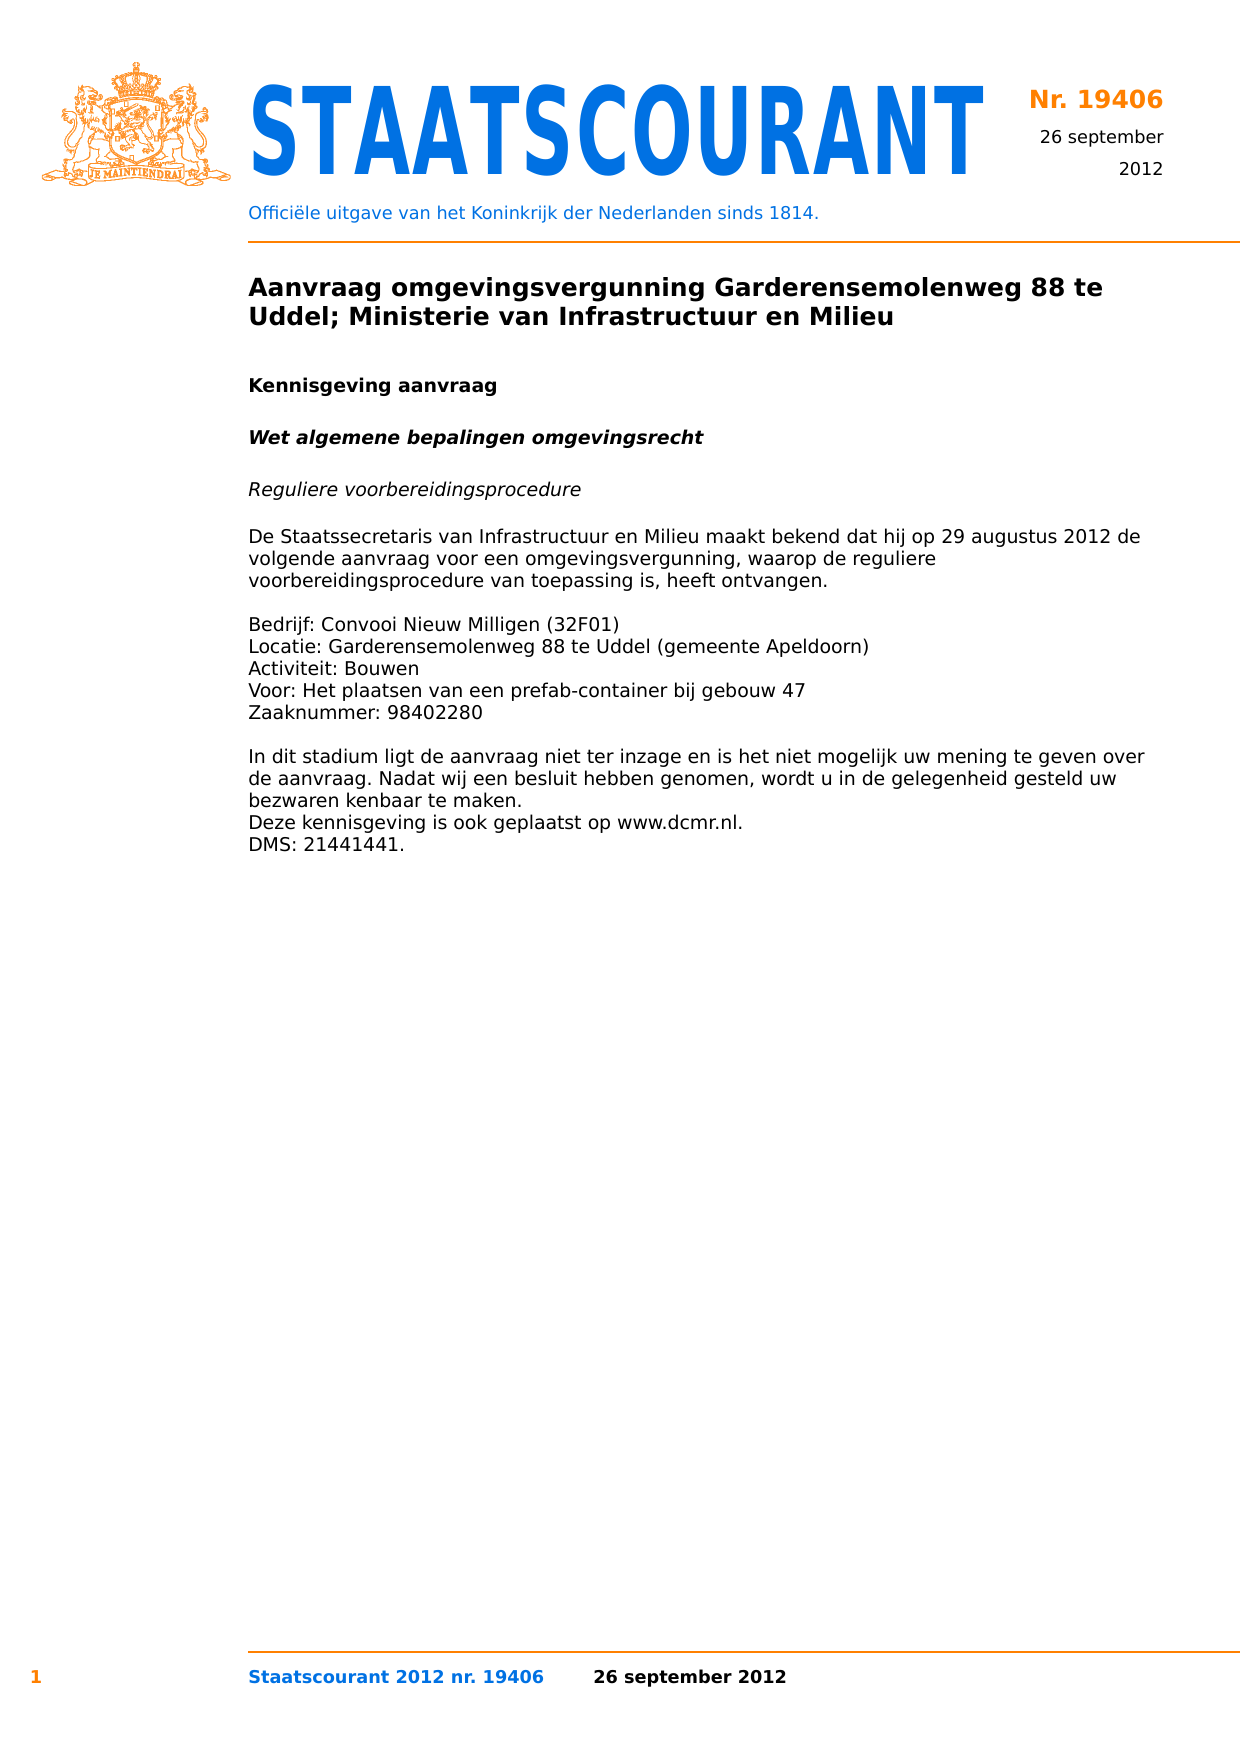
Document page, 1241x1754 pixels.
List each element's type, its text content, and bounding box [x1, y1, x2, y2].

subtitle Aanvraag omgevingsvergunning Garderensemolenweg 88 te Uddel; Ministerie van Infrastructuur en Milieu [248, 273, 1163, 331]
subtitle Wet algemene bepalingen omgevingsrecht [248, 427, 1163, 449]
text DMS: 21441441. [248, 833, 1163, 856]
text Activiteit: Bouwen [248, 658, 1163, 680]
table_header STAATSCOURANT [248, 62, 998, 203]
subtitle Reguliere voorbereidingsprocedure [248, 479, 1163, 501]
text Voor: Het plaatsen van een prefab-container bij gebouw 47 [248, 680, 1163, 702]
table_header Nr. 19406 [998, 62, 1240, 121]
table_cell Officiële uitgave van het Koninkrijk der Nederlanden sinds 1814. [248, 203, 1240, 241]
text Zaaknummer: 98402280 [248, 702, 1163, 724]
table_cell 26 september [998, 121, 1240, 153]
text Locatie: Garderensemolenweg 88 te Uddel (gemeente Apeldoorn) [248, 636, 1163, 658]
subtitle Kennisgeving aanvraag [248, 375, 1163, 397]
text Bedrijf: Convooi Nieuw Milligen (32F01) [248, 614, 1163, 636]
text Deze kennisgeving is ook geplaatst op www.dcmr.nl. [248, 812, 1163, 833]
text De Staatssecretaris van Infrastructuur en Milieu maakt bekend dat hij op 29 augustus 2012 de volgende aanvraag voor een omgevingsvergunning, waarop de reguliere voorbereidingsprocedure van toepassing is, heeft ontvangen. [248, 526, 1163, 592]
picture [41, 62, 231, 186]
table_header [25, 62, 248, 241]
table_cell 2012 [998, 153, 1240, 203]
text In dit stadium ligt de aanvraag niet ter inzage en is het niet mogelijk uw mening te geven over de aanvraag. Nadat wij een besluit hebben genomen, wordt u in de gelegenheid gesteld uw bezwaren kenbaar te maken. [248, 746, 1163, 812]
